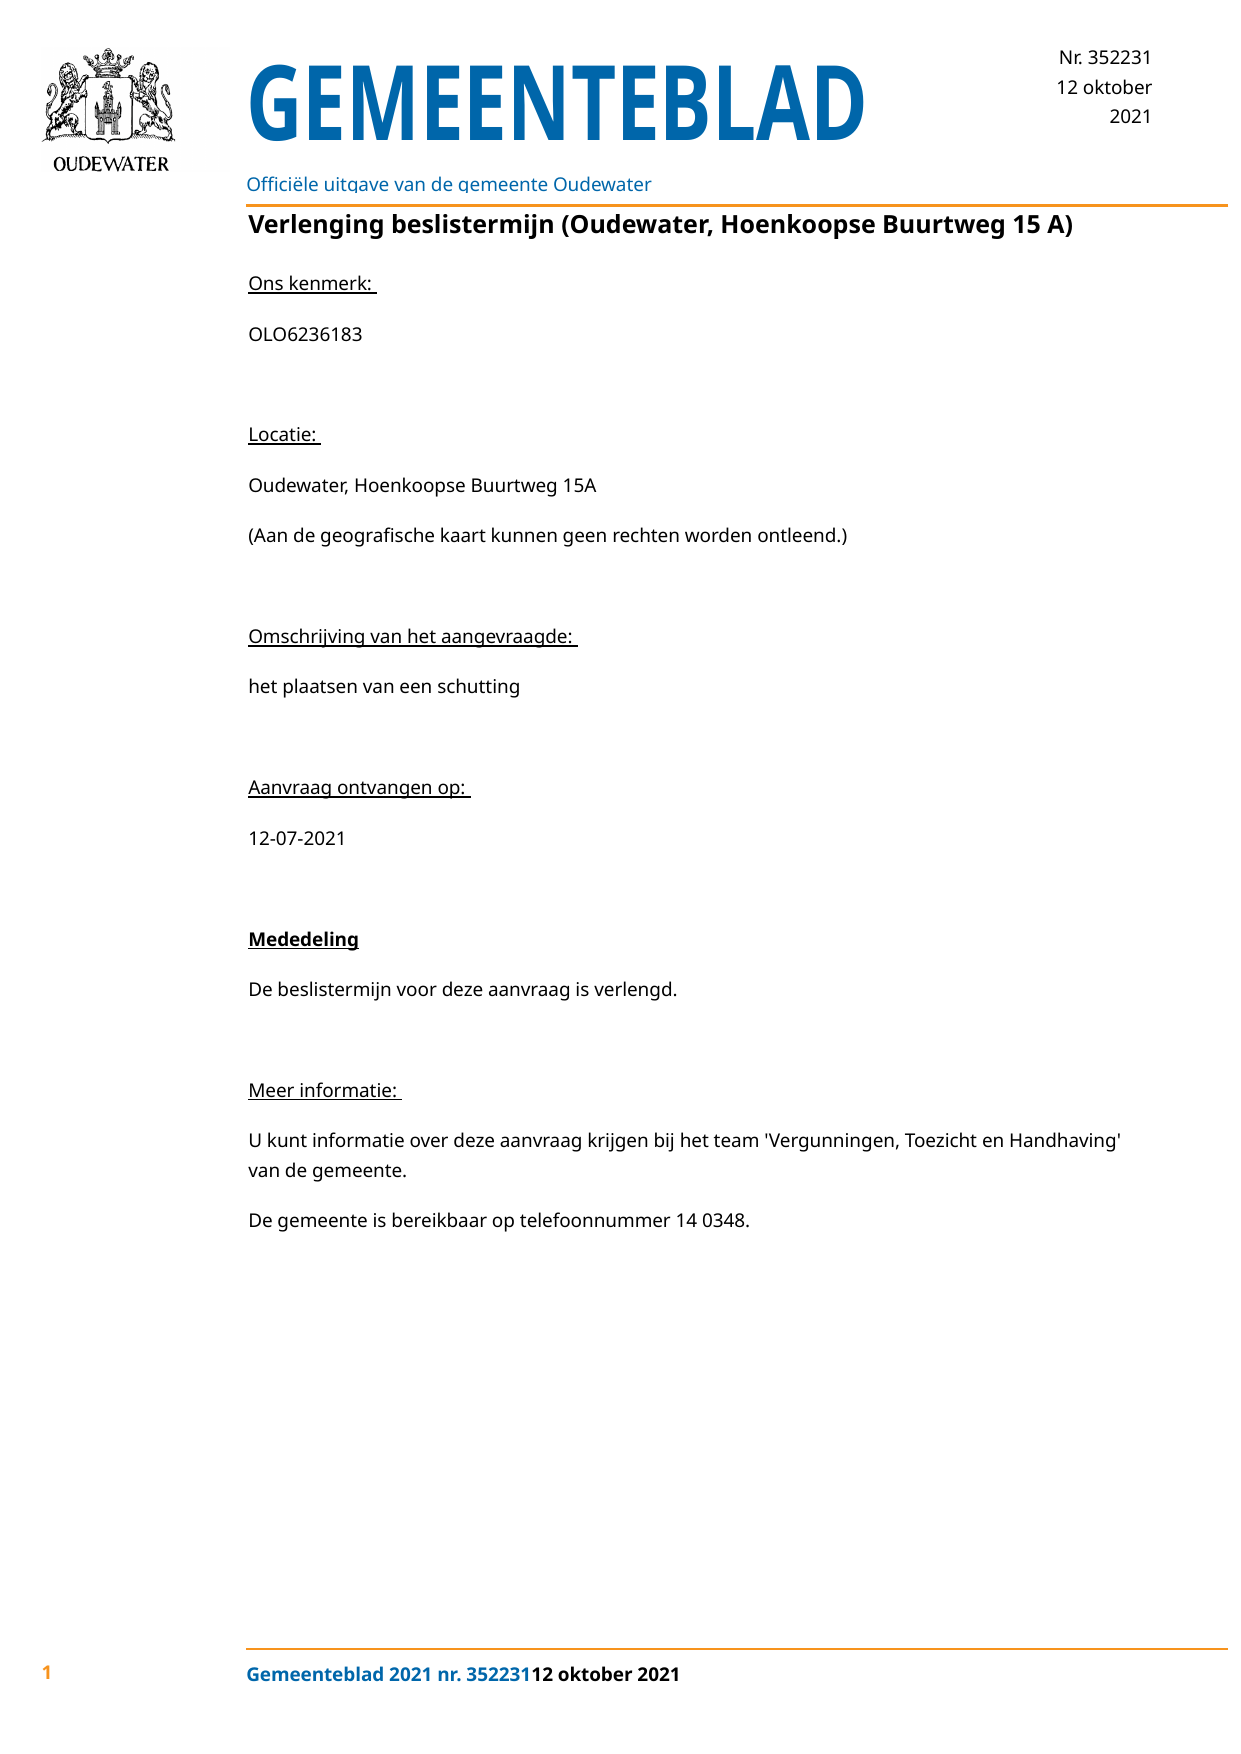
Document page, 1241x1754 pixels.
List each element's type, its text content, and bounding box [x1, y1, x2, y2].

text het plaatsen van een schutting [248, 674, 1152, 699]
text Locatie: [248, 422, 1152, 447]
text Ons kenmerk: [248, 270, 1152, 296]
text Verlenging beslistermijn (Oudewater, Hoenkoopse Buurtweg 15 A) [248, 207, 1152, 241]
text Meer informatie: [248, 1077, 1152, 1103]
text 12-07-2021 [248, 825, 1152, 851]
text De beslistermijn voor deze aanvraag is verlengd. [248, 976, 1152, 1002]
text (Aan de geografische kaart kunnen geen rechten worden ontleend.) [248, 522, 1152, 548]
text U kunt informatie over deze aanvraag krijgen bij het team 'Vergunningen, Toezicht en Handhaving' van de gemeente. [248, 1127, 1152, 1183]
text Mededeling [248, 926, 1152, 951]
text Oudewater, Hoenkoopse Buurtweg 15A [248, 472, 1152, 498]
text Aanvraag ontvangen op: [248, 774, 1152, 800]
text OLO6236183 [248, 321, 1152, 346]
picture [41, 47, 231, 172]
text De gemeente is bereikbaar op telefoonnummer 14 0348. [248, 1207, 1152, 1233]
text Omschrijving van het aangevraagde: [248, 623, 1152, 649]
